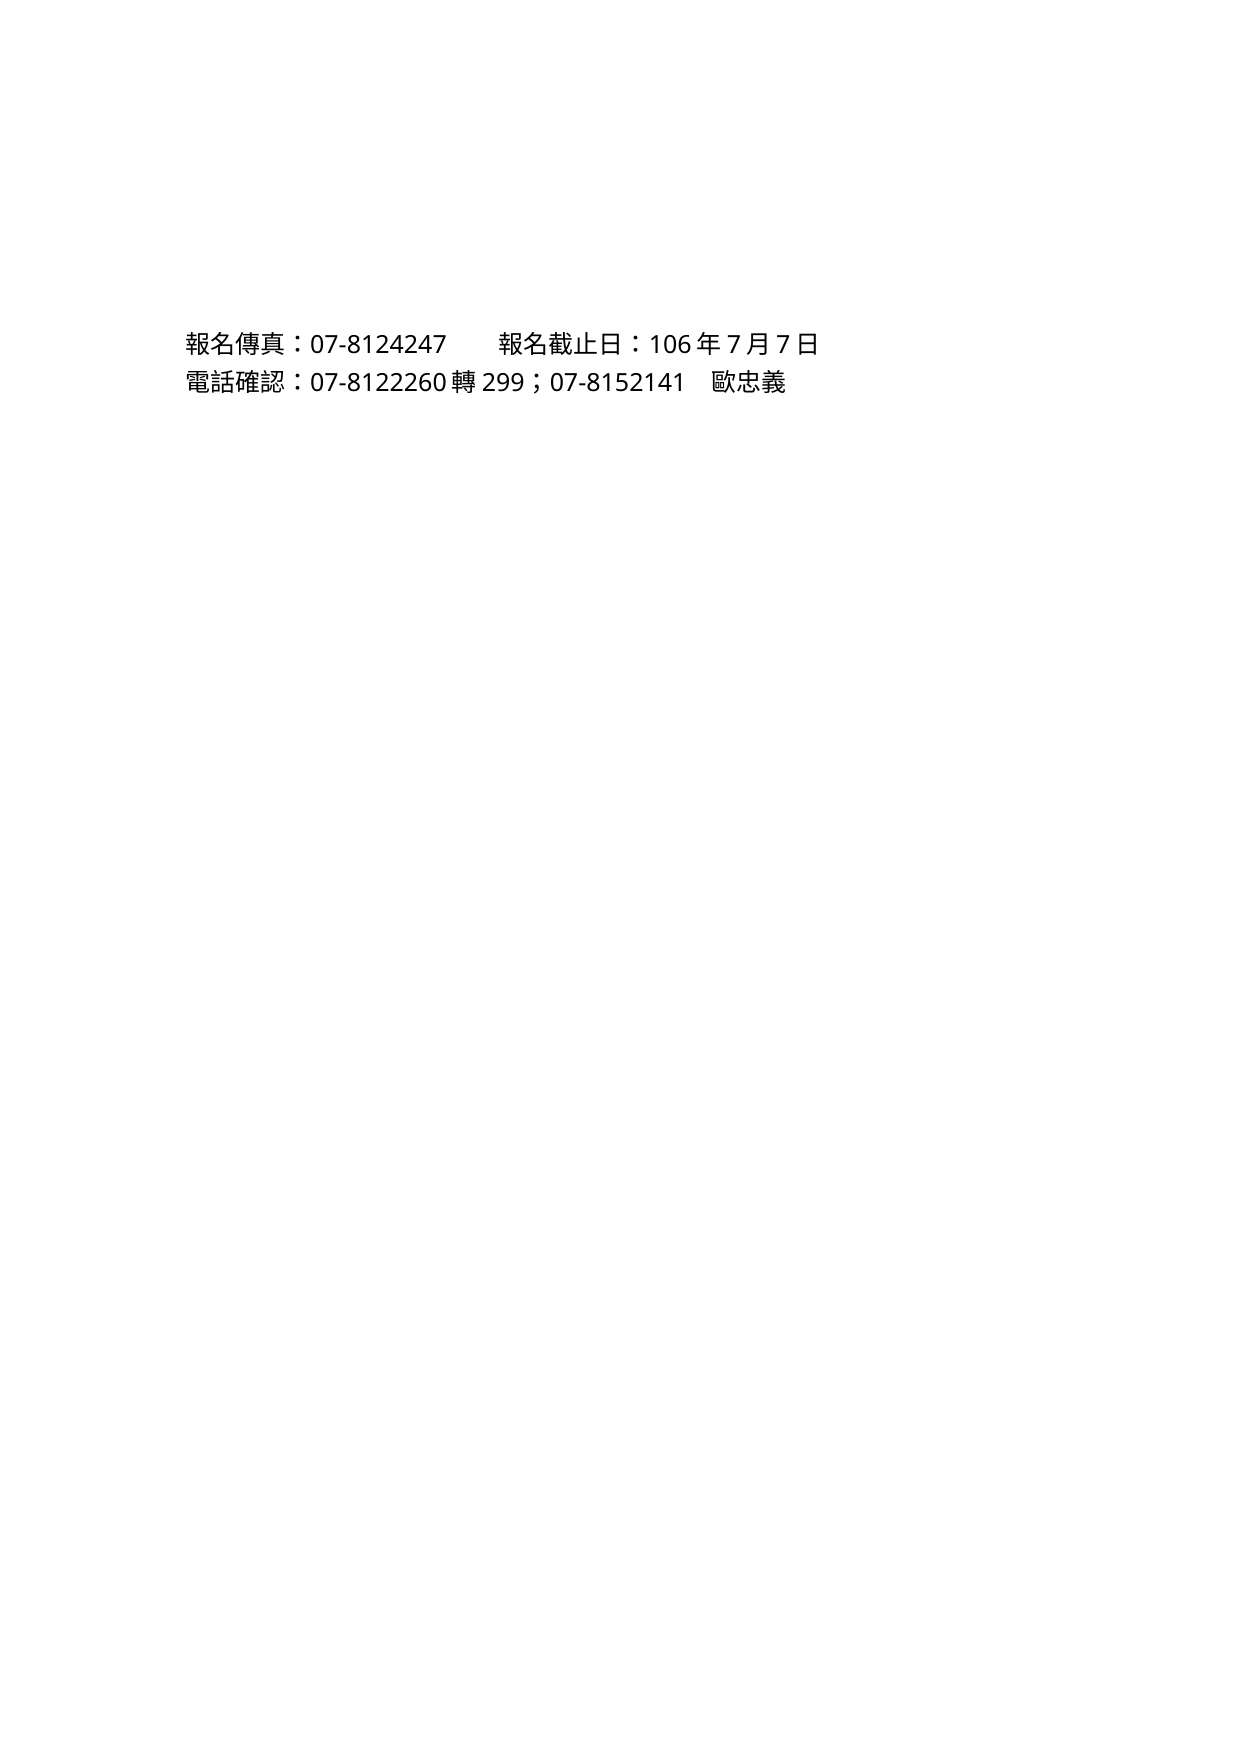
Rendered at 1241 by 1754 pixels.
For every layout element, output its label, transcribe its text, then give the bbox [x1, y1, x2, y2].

text 電話確認：07-8122260轉299；07-8152141 歐忠義 [185, 362, 1116, 399]
text 報名傳真：07-8124247 報名截止日：106年7月7日 [185, 324, 1116, 362]
